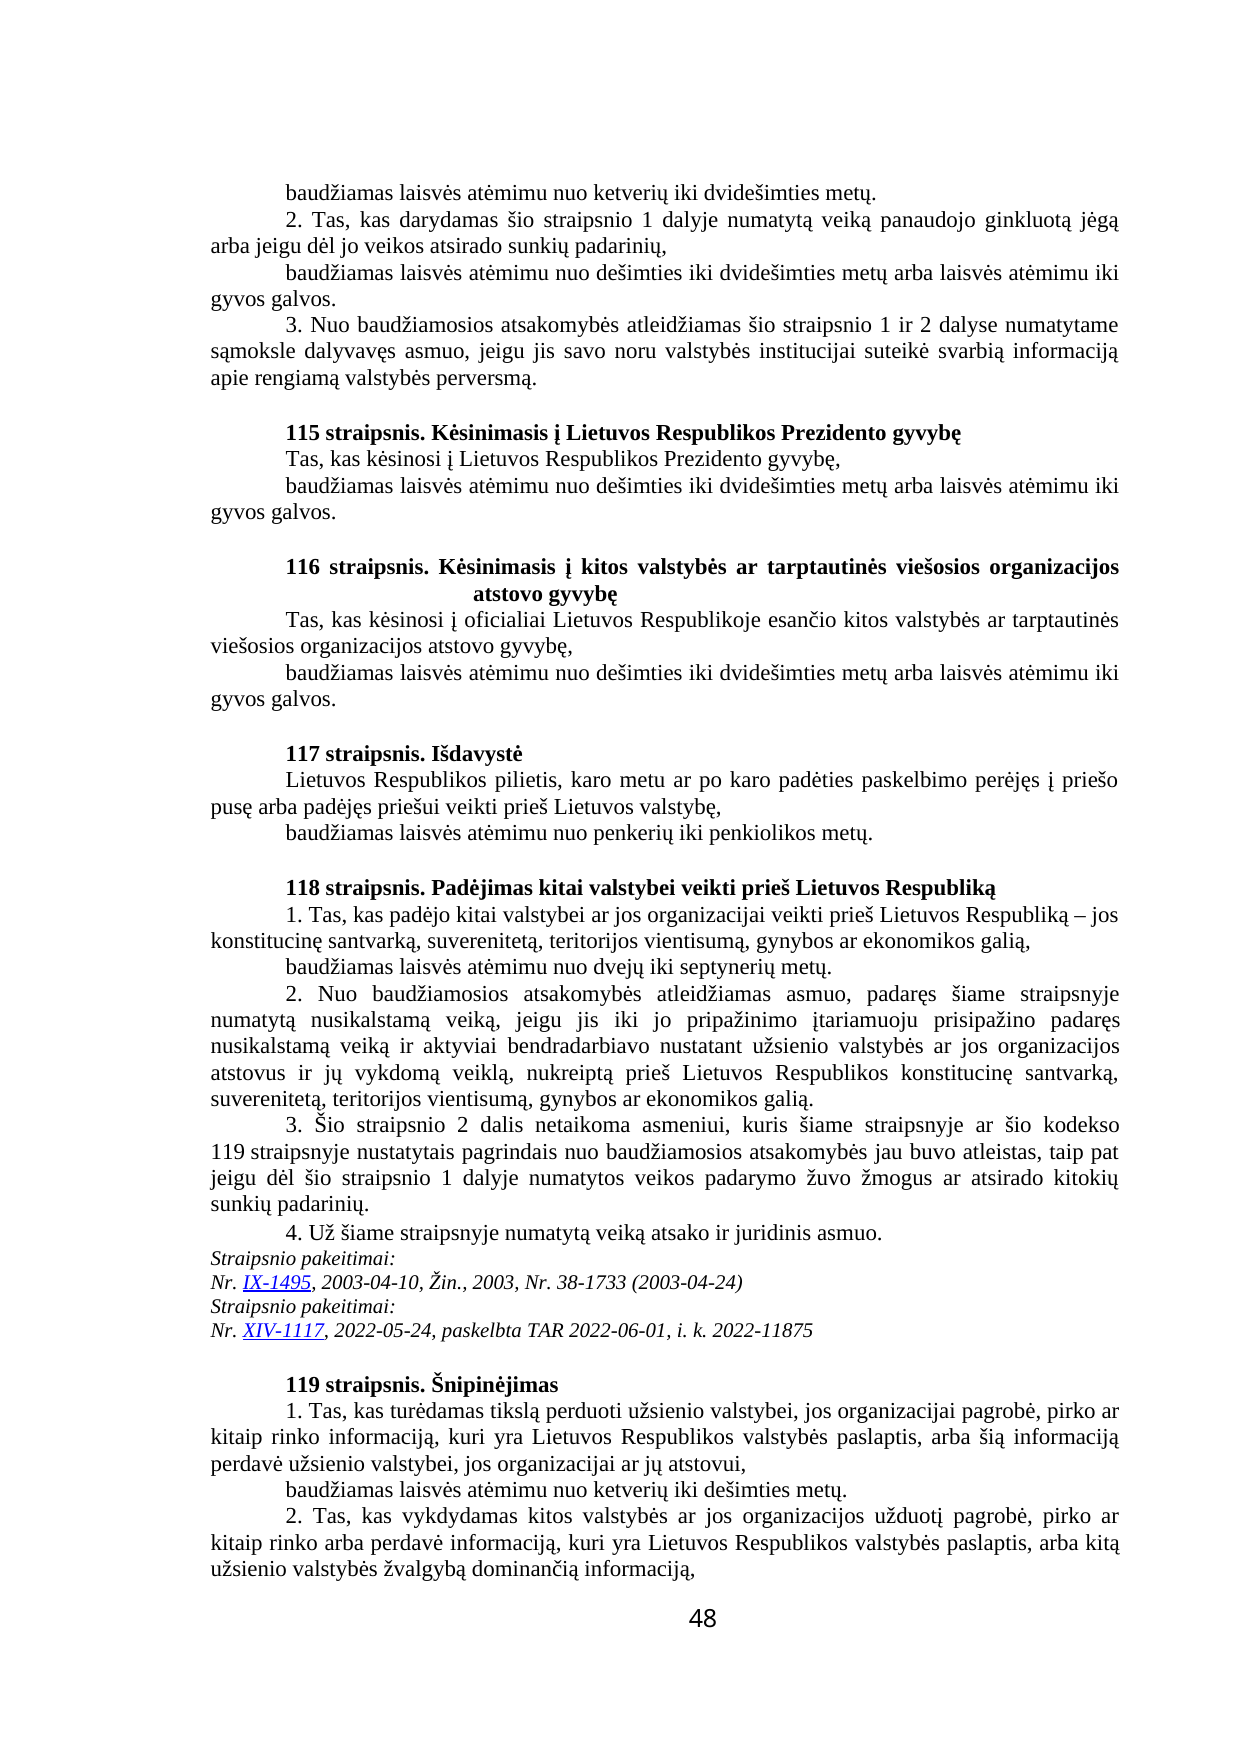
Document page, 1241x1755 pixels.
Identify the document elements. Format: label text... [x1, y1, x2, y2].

text Nr. IX-1495, 2003-04-10, Žin., 2003, Nr. 38-1733 (2003-04-24) [210, 1270, 1120, 1294]
text Tas, kas kėsinosi į Lietuvos Respublikos Prezidento gyvybę, [210, 445, 1120, 472]
text 116 straipsnis. Kėsinimasis į kitos valstybės ar tarptautinės viešosios organizacijos atstovo gyvybę [285, 553, 1120, 606]
text 118 straipsnis. Padėjimas kitai valstybei veikti prieš Lietuvos Respubliką [210, 874, 1120, 901]
text 1. Tas, kas padėjo kitai valstybei ar jos organizacijai veikti prieš Lietuvos Respubliką – jos konstitucinę santvarką, suverenitetą, teritorijos vientisumą, gynybos ar ekonomikos galią, [210, 901, 1120, 953]
text baudžiamas laisvės atėmimu nuo ketverių iki dešimties metų. [210, 1476, 1120, 1502]
text Nr. XIV-1117, 2022-05-24, paskelbta TAR 2022-06-01, i. k. 2022-11875 [210, 1318, 1120, 1342]
text baudžiamas laisvės atėmimu nuo dvejų iki septynerių metų. [210, 953, 1120, 980]
text 4. Už šiame straipsnyje numatytą veiką atsako ir juridinis asmuo. [210, 1217, 1120, 1246]
text baudžiamas laisvės atėmimu nuo dešimties iki dvidešimties metų arba laisvės atėmimu iki gyvos galvos. [210, 472, 1120, 524]
text 2. Tas, kas vykdydamas kitos valstybės ar jos organizacijos užduotį pagrobė, pirko ar kitaip rinko arba perdavė informaciją, kuri yra Lietuvos Respublikos valstybės paslaptis, arba kitą užsienio valstybės žvalgybą dominančią informaciją, [210, 1502, 1120, 1581]
text 119 straipsnis. Šnipinėjimas [210, 1371, 1120, 1397]
text baudžiamas laisvės atėmimu nuo penkerių iki penkiolikos metų. [210, 819, 1120, 846]
text baudžiamas laisvės atėmimu nuo dešimties iki dvidešimties metų arba laisvės atėmimu iki gyvos galvos. [210, 258, 1120, 311]
text 2. Nuo baudžiamosios atsakomybės atleidžiamas asmuo, padaręs šiame straipsnyje numatytą nusikalstamą veiką, jeigu jis iki jo pripažinimo įtariamuoju prisipažino padaręs nusikalstamą veiką ir aktyviai bendradarbiavo nustatant užsienio valstybės ar jos organizacijos atstovus ir jų vykdomą veiklą, nukreiptą prieš Lietuvos Respublikos konstitucinę santvarką, suverenitetą, teritorijos vientisumą, gynybos ar ekonomikos galią. [210, 980, 1120, 1111]
text 117 straipsnis. Išdavystė [210, 740, 1120, 766]
text Tas, kas kėsinosi į oficialiai Lietuvos Respublikoje esančio kitos valstybės ar tarptautinės viešosios organizacijos atstovo gyvybę, [210, 606, 1120, 659]
text Straipsnio pakeitimai: [210, 1246, 1120, 1270]
text 115 straipsnis. Kėsinimasis į Lietuvos Respublikos Prezidento gyvybę [210, 419, 1120, 445]
text baudžiamas laisvės atėmimu nuo ketverių iki dvidešimties metų. [210, 179, 1120, 206]
text 3. Nuo baudžiamosios atsakomybės atleidžiamas šio straipsnio 1 ir 2 dalyse numatytame sąmoksle dalyvavęs asmuo, jeigu jis savo noru valstybės institucijai suteikė svarbią informaciją apie rengiamą valstybės perversmą. [210, 311, 1120, 390]
text Lietuvos Respublikos pilietis, karo metu ar po karo padėties paskelbimo perėjęs į priešo pusę arba padėjęs priešui veikti prieš Lietuvos valstybę, [210, 766, 1120, 819]
text 3. Šio straipsnio 2 dalis netaikoma asmeniui, kuris šiame straipsnyje ar šio kodekso 119 straipsnyje nustatytais pagrindais nuo baudžiamosios atsakomybės jau buvo atleistas, taip pat jeigu dėl šio straipsnio 1 dalyje numatytos veikos padarymo žuvo žmogus ar atsirado kitokių sunkių padarinių. [210, 1111, 1120, 1217]
text 1. Tas, kas turėdamas tikslą perduoti užsienio valstybei, jos organizacijai pagrobė, pirko ar kitaip rinko informaciją, kuri yra Lietuvos Respublikos valstybės paslaptis, arba šią informaciją perdavė užsienio valstybei, jos organizacijai ar jų atstovui, [210, 1397, 1120, 1476]
text baudžiamas laisvės atėmimu nuo dešimties iki dvidešimties metų arba laisvės atėmimu iki gyvos galvos. [210, 659, 1120, 711]
text 2. Tas, kas darydamas šio straipsnio 1 dalyje numatytą veiką panaudojo ginkluotą jėgą arba jeigu dėl jo veikos atsirado sunkių padarinių, [210, 206, 1120, 258]
text Straipsnio pakeitimai: [210, 1294, 1120, 1318]
